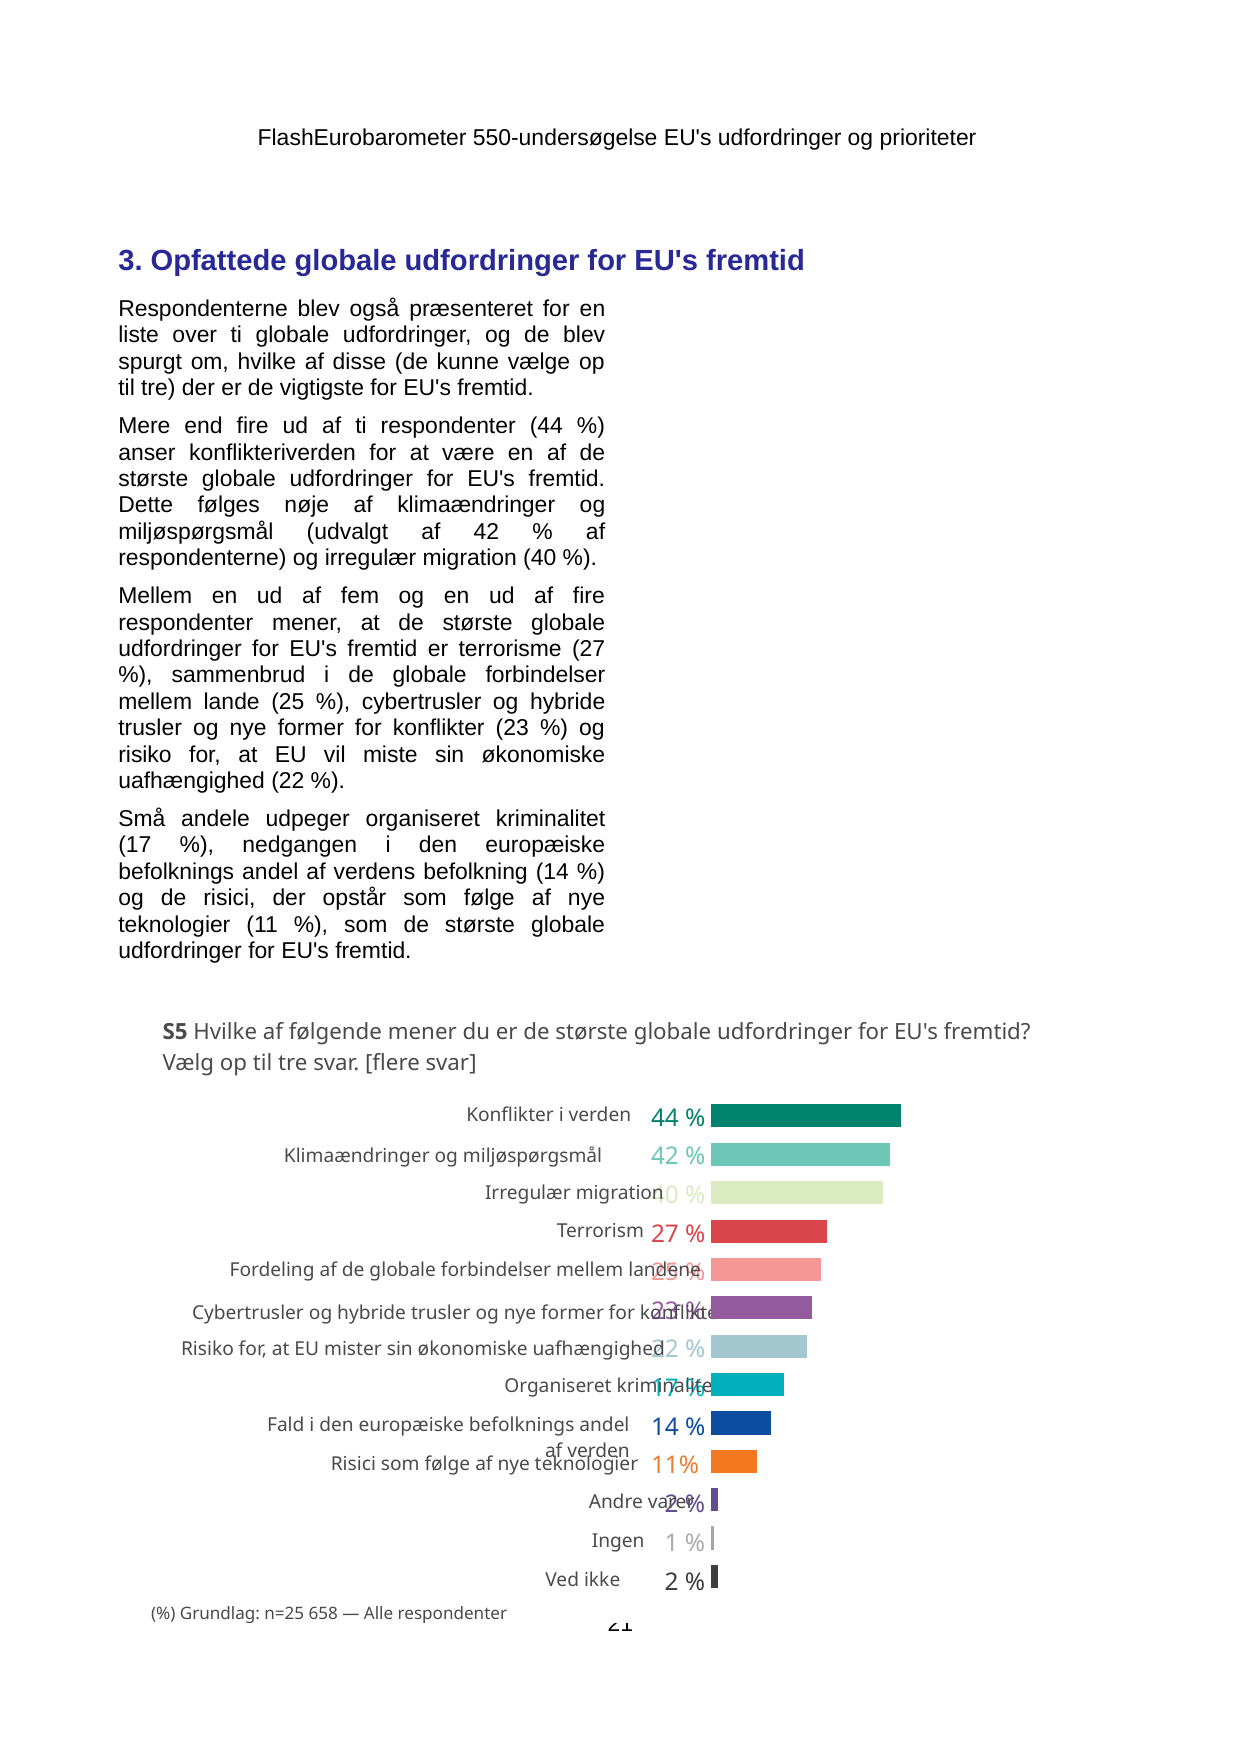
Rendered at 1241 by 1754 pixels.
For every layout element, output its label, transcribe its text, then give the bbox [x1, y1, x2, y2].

text Mellem en ud af fem og en ud af fire respondenter mener, at de største globale udfordringer for EU's fremtid er terrorisme (27 %), sammenbrud i de globale forbindelser mellem lande (25 %), cybertrusler og hybride trusler og nye former for konflikter (23 %) og risiko for, at EU vil miste sin økonomiske uafhængighed (22 %). [118, 582, 605, 793]
subtitle 3. Opfattede globale udfordringer for EU's fremtid [118, 243, 1122, 277]
text Respondenterne blev også præsenteret for en liste over ti globale udfordringer, og de blev spurgt om, hvilke af disse (de kunne vælge op til tre) der er de vigtigste for EU's fremtid. [118, 295, 605, 401]
text Små andele udpeger organiseret kriminalitet (17 %), nedgangen i den europæiske befolknings andel af verdens befolkning (14 %) og de risici, der opstår som følge af nye teknologier (11 %), som de største globale udfordringer for EU's fremtid. [118, 805, 605, 963]
text Mere end fire ud af ti respondenter (44 %) anser konflikteriverden for at være en af de største globale udfordringer for EU's fremtid. Dette følges nøje af klimaændringer og miljøspørgsmål (udvalgt af 42 % af respondenterne) og irregulær migration (40 %). [118, 412, 605, 571]
